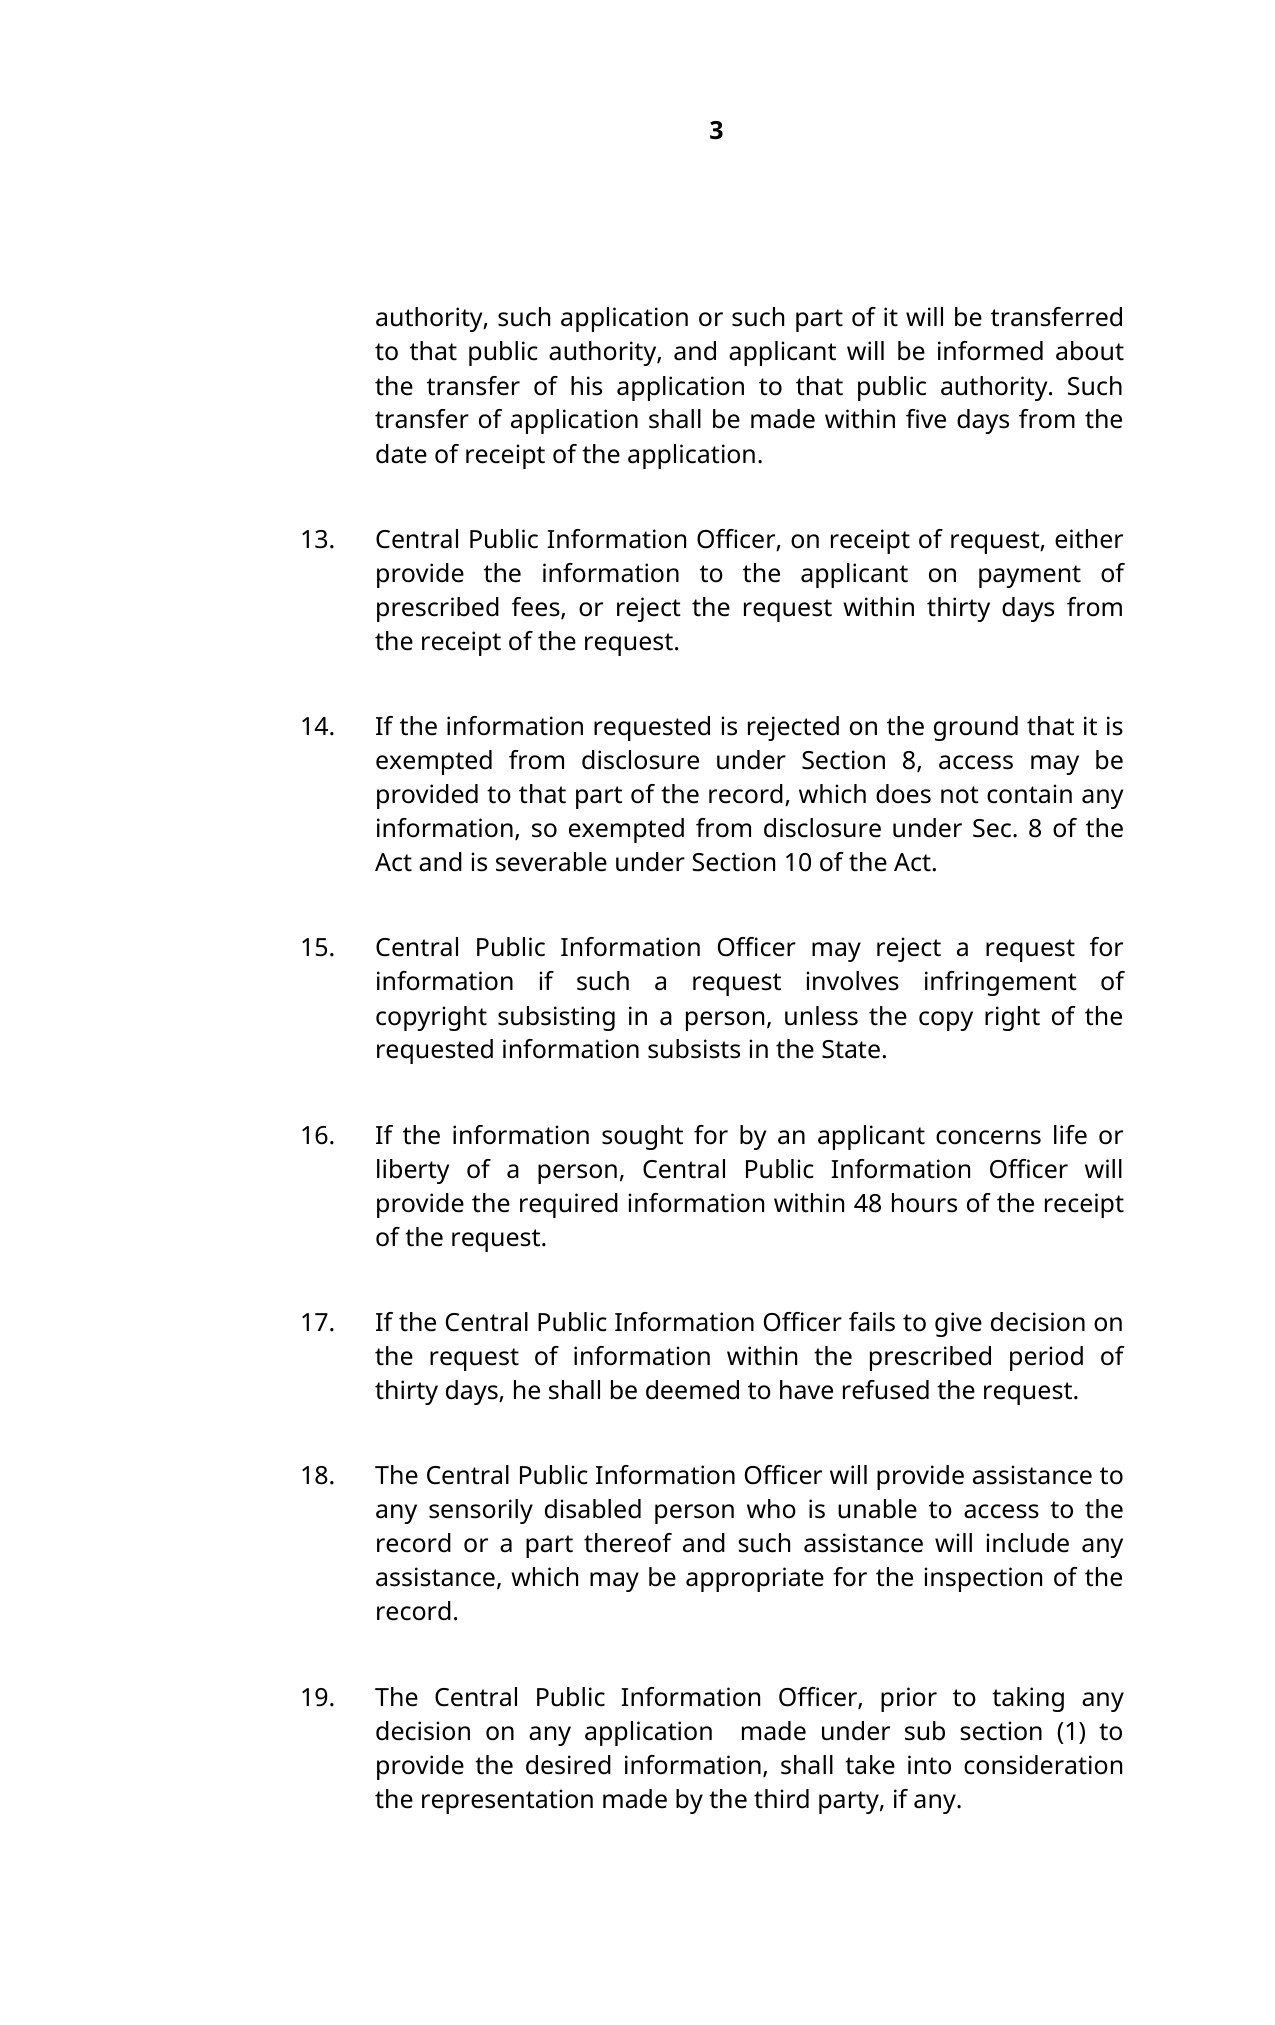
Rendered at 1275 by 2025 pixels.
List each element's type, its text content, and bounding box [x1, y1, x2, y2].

text 14. If the information requested is rejected on the ground that it is exempted from disclosure under Section 8, access may be provided to that part of the record, which does not contain any information, so exempted from disclosure under Sec. 8 of the Act and is severable under Section 10 of the Act. [300, 709, 1125, 879]
text 16. If the information sought for by an applicant concerns life or liberty of a person, Central Public Information Officer will provide the required information within 48 hours of the receipt of the request. [300, 1117, 1125, 1253]
text 13. Central Public Information Officer, on receipt of request, either provide the information to the applicant on payment of prescribed fees, or reject the request within thirty days from the receipt of the request. [300, 521, 1125, 658]
text authority, such application or such part of it will be transferred to that public authority, and applicant will be informed about the transfer of his application to that public authority. Such transfer of application shall be made within five days from the date of receipt of the application. [300, 300, 1125, 470]
text 18. The Central Public Information Officer will provide assistance to any sensorily disabled person who is unable to access to the record or a part thereof and such assistance will include any assistance, which may be appropriate for the inspection of the record. [300, 1458, 1125, 1628]
text 19. The Central Public Information Officer, prior to taking any decision on any application made under sub section (1) to provide the desired information, shall take into consideration the representation made by the third party, if any. [300, 1679, 1125, 1815]
text 17. If the Central Public Information Officer fails to give decision on the request of information within the prescribed period of thirty days, he shall be deemed to have refused the request. [300, 1304, 1125, 1407]
text 15. Central Public Information Officer may reject a request for information if such a request involves infringement of copyright subsisting in a person, unless the copy right of the requested information subsists in the State. [300, 930, 1125, 1066]
